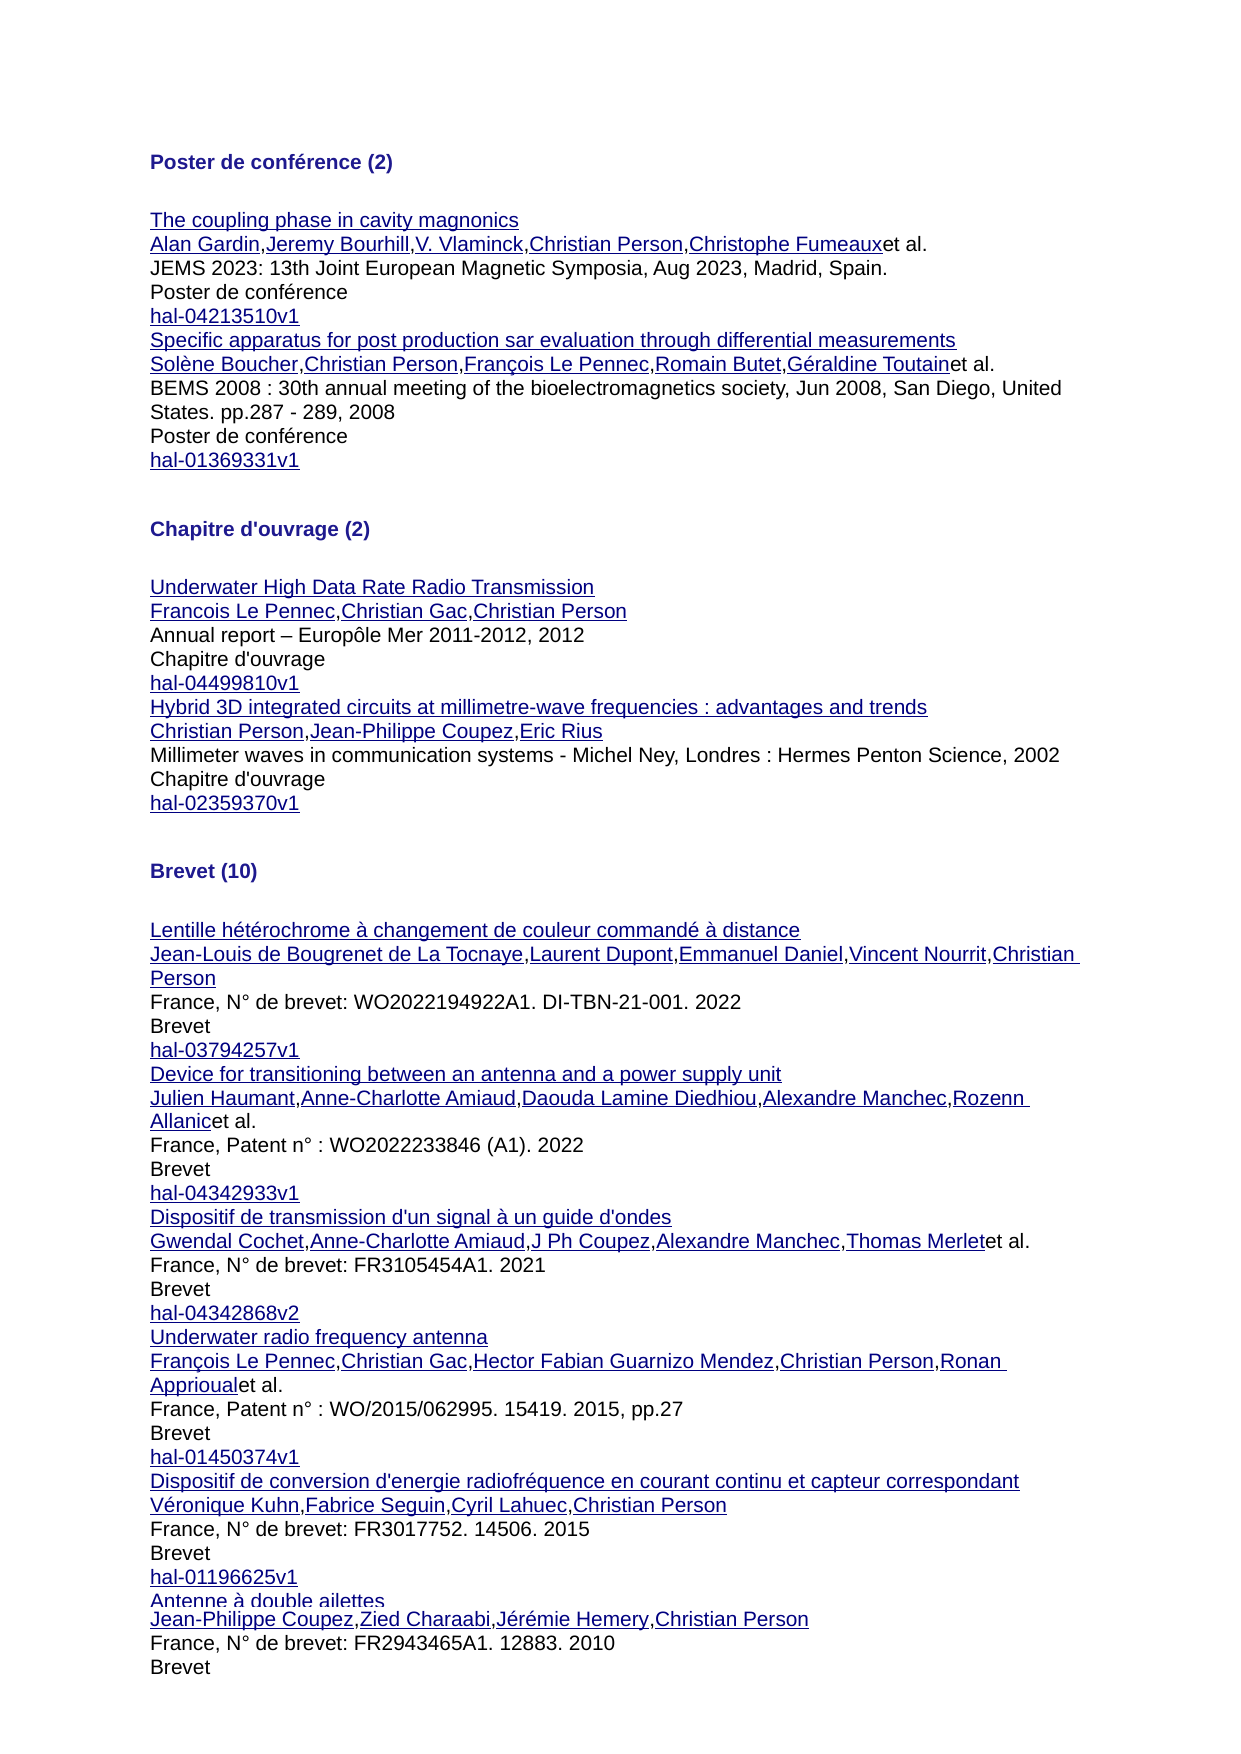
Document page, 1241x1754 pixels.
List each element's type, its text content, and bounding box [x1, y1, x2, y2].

table_cell Antenne à double ailettes Jean-Philippe Coupez,Zied Charaabi,Jérémie Hemery,Christian Person France, N° de brevet: FR2943465A1. 12883. 2010 Brevet [150, 1589, 1090, 1679]
table_cell Dispositif de transmission d'un signal à un guide d'ondes Gwendal Cochet,Anne-Charlotte Amiaud,J Ph Coupez,Alexandre Manchec,Thomas Merletet al. France, N° de brevet: FR3105454A1. 2021 Brevet hal-04342868v2 [150, 1205, 1090, 1325]
subtitle Poster de conférence (2) [150, 150, 1090, 174]
table_cell Dispositif de conversion d'energie radiofréquence en courant continu et capteur correspondant Véronique Kuhn,Fabrice Seguin,Cyril Lahuec,Christian Person France, N° de brevet: FR3017752. 14506. 2015 Brevet hal-01196625v1 [150, 1469, 1090, 1588]
subtitle Brevet (10) [150, 859, 1090, 883]
subtitle Chapitre d'ouvrage (2) [150, 517, 1090, 541]
table_header Underwater High Data Rate Radio Transmission Francois Le Pennec,Christian Gac,Christian Person Annual report – Europôle Mer 2011-2012, 2012 Chapitre d'ouvrage hal-04499810v1 [150, 575, 1090, 695]
table_cell Hybrid 3D integrated circuits at millimetre-wave frequencies : advantages and trends Christian Person,Jean-Philippe Coupez,Eric Rius Millimeter waves in communication systems - Michel Ney, Londres : Hermes Penton Science, 2002 Chapitre d'ouvrage hal-02359370v1 [150, 695, 1090, 814]
table_cell Specific apparatus for post production sar evaluation through differential measurements Solène Boucher,Christian Person,François Le Pennec,Romain Butet,Géraldine Toutainet al. BEMS 2008 : 30th annual meeting of the bioelectromagnetics society, Jun 2008, San Diego, United States. pp.287 - 289, 2008 Poster de conférence hal-01369331v1 [150, 328, 1090, 472]
table_cell Underwater radio frequency antenna François Le Pennec,Christian Gac,Hector Fabian Guarnizo Mendez,Christian Person,Ronan Apprioualet al. France, Patent n° : WO/2015/062995. 15419. 2015, pp.27 Brevet hal-01450374v1 [150, 1325, 1090, 1469]
table_cell Device for transitioning between an antenna and a power supply unit Julien Haumant,Anne-Charlotte Amiaud,Daouda Lamine Diedhiou,Alexandre Manchec,Rozenn Allanicet al. France, Patent n° : WO2022233846 (A1). 2022 Brevet hal-04342933v1 [150, 1061, 1090, 1205]
table_header Lentille hétérochrome à changement de couleur commandé à distance Jean-Louis de Bougrenet de La Tocnaye,Laurent Dupont,Emmanuel Daniel,Vincent Nourrit,Christian Person France, N° de brevet: WO2022194922A1. DI-TBN-21-001. 2022 Brevet hal-03794257v1 [150, 918, 1090, 1061]
table_header The coupling phase in cavity magnonics Alan Gardin,Jeremy Bourhill,V. Vlaminck,Christian Person,Christophe Fumeauxet al. JEMS 2023: 13th Joint European Magnetic Symposia, Aug 2023, Madrid, Spain. Poster de conférence hal-04213510v1 [150, 208, 1090, 328]
